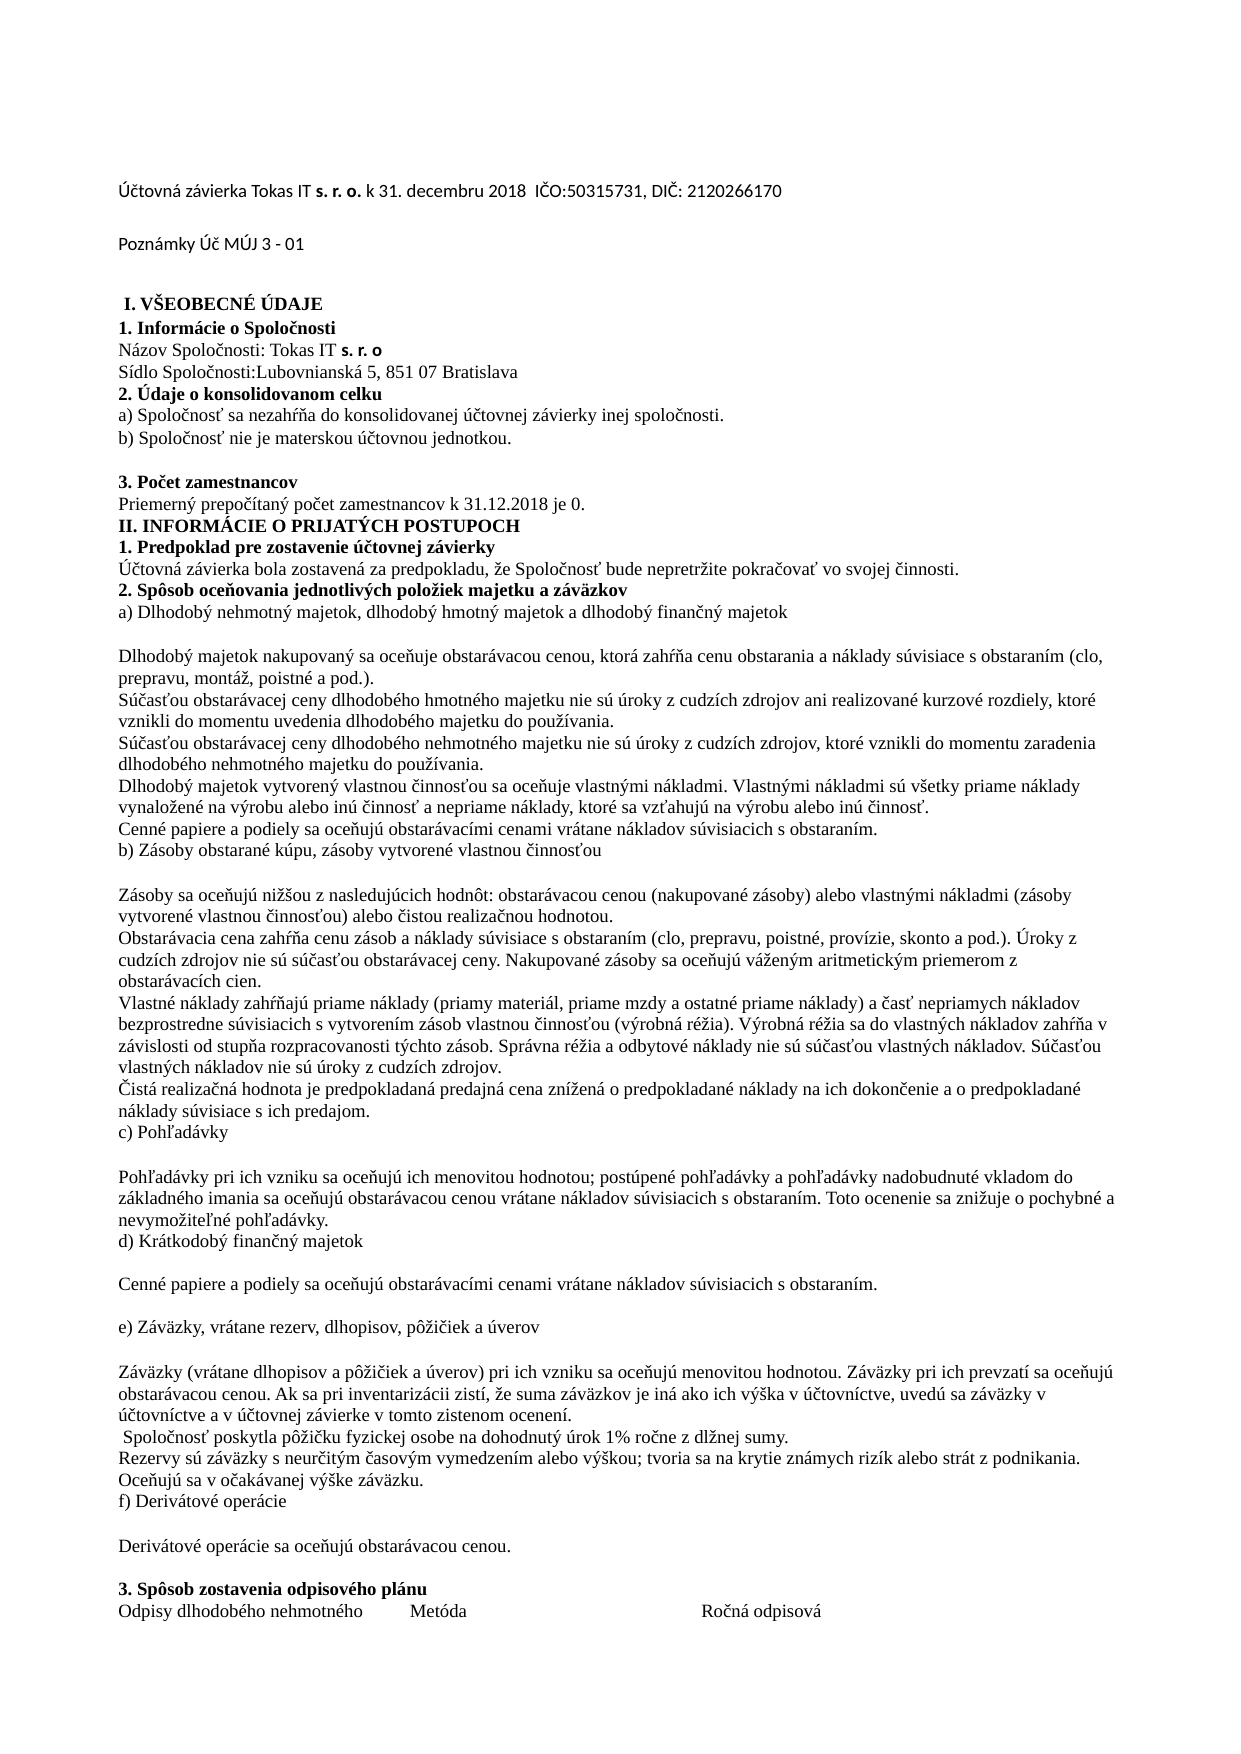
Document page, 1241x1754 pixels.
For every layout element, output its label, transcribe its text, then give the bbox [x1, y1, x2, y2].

list d) Krátkodobý finančný majetok [118, 1230, 1122, 1252]
text Priemerný prepočítaný počet zamestnancov k 31.12.2018 je 0. [118, 493, 1122, 514]
text Cenné papiere a podiely sa oceňujú obstarávacími cenami vrátane nákladov súvisiacich s obstaraním. [118, 818, 1122, 839]
text Derivátové operácie sa oceňujú obstarávacou cenou. [118, 1535, 1122, 1556]
text Účtovná závierka Tokas IT s. r. o. k 31. decembru 2018 IČO:50315731, DIČ: 2120266170 [118, 179, 1122, 202]
list f) Derivátové operácie [118, 1490, 1122, 1512]
text 1. Informácie o Spoločnosti [118, 317, 1122, 338]
text 3. Spôsob zostavenia odpisového plánu [118, 1578, 1122, 1599]
text 1. Predpoklad pre zostavenie účtovnej závierky [118, 536, 1122, 558]
text Súčasťou obstarávacej ceny dlhodobého nehmotného majetku nie sú úroky z cudzích zdrojov, ktoré vznikli do momentu zaradenia dlhodobého nehmotného majetku do používania. [118, 732, 1122, 775]
list b) Spoločnosť nie je materskou účtovnou jednotkou. [118, 427, 1122, 448]
table_header Odpisy dlhodobého nehmotného [107, 1600, 398, 1621]
text 2. Údaje o konsolidovanom celku [118, 383, 1122, 404]
text Sídlo Spoločnosti:Lubovnianská 5, 851 07 Bratislava [118, 361, 1122, 383]
text Poznámky Úč MÚJ 3 - 01 [118, 233, 1122, 256]
text Spoločnosť poskytla pôžičku fyzickej osobe na dohodnutý úrok 1% ročne z dlžnej sumy. [118, 1426, 1122, 1447]
list b) Zásoby obstarané kúpu, zásoby vytvorené vlastnou činnosťou [118, 839, 1122, 861]
text II. INFORMÁCIE O PRIJATÝCH POSTUPOCH [118, 514, 1122, 536]
text Dlhodobý majetok vytvorený vlastnou činnosťou sa oceňuje vlastnými nákladmi. Vlastnými nákladmi sú všetky priame náklady vynaložené na výrobu alebo inú činnosť a nepriame náklady, ktoré sa vzťahujú na výrobu alebo inú činnosť. [118, 775, 1122, 818]
text Obstarávacia cena zahŕňa cenu zásob a náklady súvisiace s obstaraním (clo, prepravu, poistné, provízie, skonto a pod.). Úroky z cudzích zdrojov nie sú súčasťou obstarávacej ceny. Nakupované zásoby sa oceňujú váženým aritmetickým priemerom z obstarávacích cien. [118, 927, 1122, 992]
text Účtovná závierka bola zostavená za predpokladu, že Spoločnosť bude nepretržite pokračovať vo svojej činnosti. [118, 558, 1122, 579]
list c) Pohľadávky [118, 1121, 1122, 1143]
text Čistá realizačná hodnota je predpokladaná predajná cena znížená o predpokladané náklady na ich dokončenie a o predpokladané náklady súvisiace s ich predajom. [118, 1078, 1122, 1121]
text Rezervy sú záväzky s neurčitým časovým vymedzením alebo výškou; tvoria sa na krytie známych rizík alebo strát z podnikania. Oceňujú sa v očakávanej výške záväzku. [118, 1447, 1122, 1490]
text Záväzky (vrátane dlhopisov a pôžičiek a úverov) pri ich vzniku sa oceňujú menovitou hodnotou. Záväzky pri ich prevzatí sa oceňujú obstarávacou cenou. Ak sa pri inventarizácii zistí, že suma záväzkov je iná ako ich výška v účtovníctve, uvedú sa záväzky v účtovníctve a v účtovnej závierke v tomto zistenom ocenení. [118, 1361, 1122, 1426]
text I. VŠEOBECNÉ ÚDAJE [118, 286, 1122, 317]
text Pohľadávky pri ich vzniku sa oceňujú ich menovitou hodnotou; postúpené pohľadávky a pohľadávky nadobudnuté vkladom do základného imania sa oceňujú obstarávacou cenou vrátane nákladov súvisiacich s obstaraním. Toto ocenenie sa znižuje o pochybné a nevymožiteľné pohľadávky. [118, 1166, 1122, 1230]
table_header Ročná odpisová [690, 1600, 981, 1621]
table_header Metóda [398, 1600, 690, 1621]
text 3. Počet zamestnancov [118, 471, 1122, 493]
text 2. Spôsob oceňovania jednotlivých položiek majetku a záväzkov [118, 579, 1122, 601]
text Cenné papiere a podiely sa oceňujú obstarávacími cenami vrátane nákladov súvisiacich s obstaraním. [118, 1273, 1122, 1295]
text Názov Spoločnosti: Tokas IT s. r. o [118, 338, 1122, 361]
text Dlhodobý majetok nakupovaný sa oceňuje obstarávacou cenou, ktorá zahŕňa cenu obstarania a náklady súvisiace s obstaraním (clo, prepravu, montáž, poistné a pod.). [118, 645, 1122, 688]
text Zásoby sa oceňujú nižšou z nasledujúcich hodnôt: obstarávacou cenou (nakupované zásoby) alebo vlastnými nákladmi (zásoby vytvorené vlastnou činnosťou) alebo čistou realizačnou hodnotou. [118, 884, 1122, 927]
text Vlastné náklady zahŕňajú priame náklady (priamy materiál, priame mzdy a ostatné priame náklady) a časť nepriamych nákladov bezprostredne súvisiacich s vytvorením zásob vlastnou činnosťou (výrobná réžia). Výrobná réžia sa do vlastných nákladov zahŕňa v závislosti od stupňa rozpracovanosti týchto zásob. Správna réžia a odbytové náklady nie sú súčasťou vlastných nákladov. Súčasťou vlastných nákladov nie sú úroky z cudzích zdrojov. [118, 992, 1122, 1078]
list a) Dlhodobý nehmotný majetok, dlhodobý hmotný majetok a dlhodobý finančný majetok [118, 601, 1122, 622]
list a) Spoločnosť sa nezahŕňa do konsolidovanej účtovnej závierky inej spoločnosti. [118, 404, 1122, 426]
text Súčasťou obstarávacej ceny dlhodobého hmotného majetku nie sú úroky z cudzích zdrojov ani realizované kurzové rozdiely, ktoré vznikli do momentu uvedenia dlhodobého majetku do používania. [118, 688, 1122, 732]
list e) Záväzky, vrátane rezerv, dlhopisov, pôžičiek a úverov [118, 1316, 1122, 1338]
